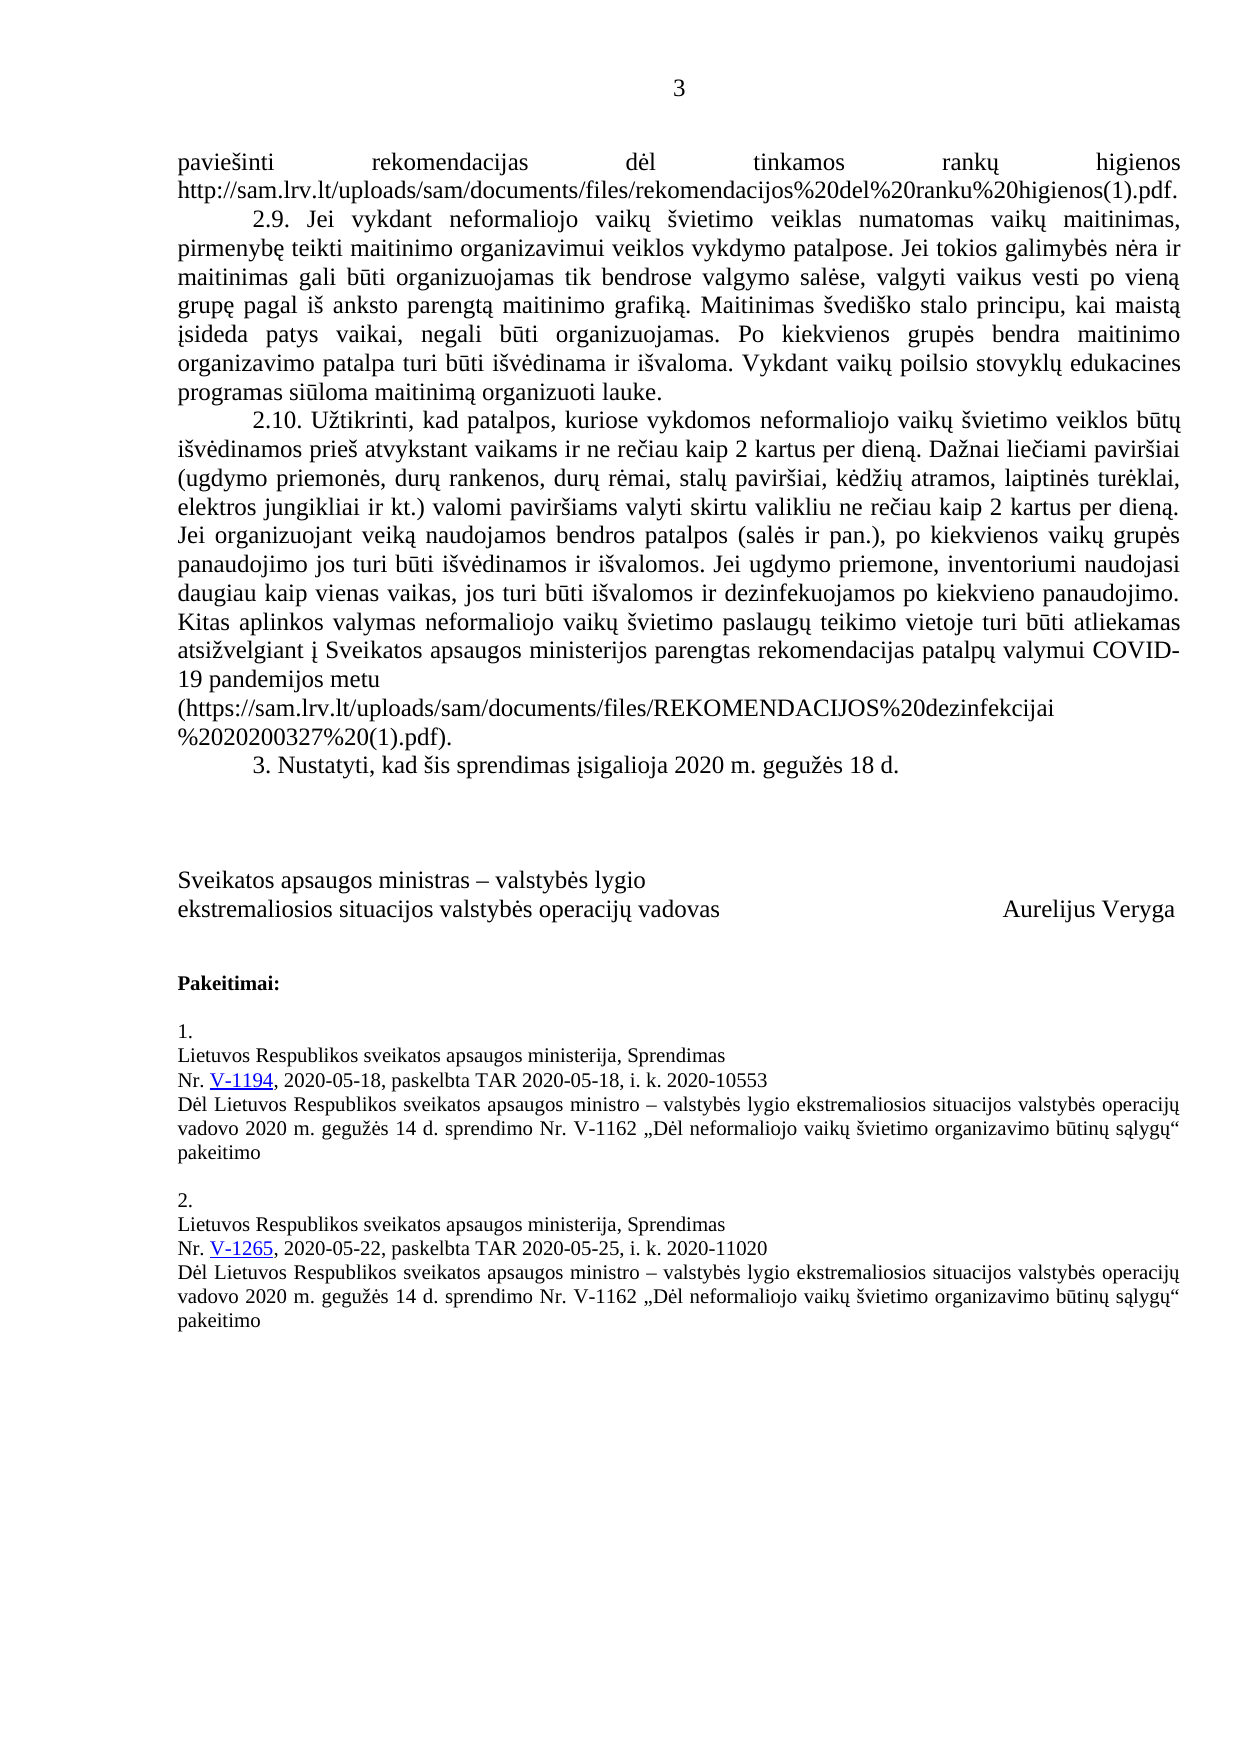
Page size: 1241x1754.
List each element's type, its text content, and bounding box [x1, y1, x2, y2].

text 2.10. Užtikrinti, kad patalpos, kuriose vykdomos neformaliojo vaikų švietimo veiklos būtų išvėdinamos prieš atvykstant vaikams ir ne rečiau kaip 2 kartus per dieną. Dažnai liečiami paviršiai (ugdymo priemonės, durų rankenos, durų rėmai, stalų paviršiai, kėdžių atramos, laiptinės turėklai, elektros jungikliai ir kt.) valomi paviršiams valyti skirtu valikliu ne rečiau kaip 2 kartus per dieną. Jei organizuojant veiką naudojamos bendros patalpos (salės ir pan.), po kiekvienos vaikų grupės panaudojimo jos turi būti išvėdinamos ir išvalomos. Jei ugdymo priemone, inventoriumi naudojasi daugiau kaip vienas vaikas, jos turi būti išvalomos ir dezinfekuojamos po kiekvieno panaudojimo. Kitas aplinkos valymas neformaliojo vaikų švietimo paslaugų teikimo vietoje turi būti atliekamas atsižvelgiant į Sveikatos apsaugos ministerijos parengtas rekomendacijas patalpų valymui COVID-19 pandemijos metu [177, 406, 1181, 693]
text 3. Nustatyti, kad šis sprendimas įsigalioja 2020 m. gegužės 18 d. [177, 751, 1181, 779]
text Sveikatos apsaugos ministras – valstybės lygio [177, 866, 1181, 894]
text 2. [177, 1188, 1181, 1212]
text ekstremaliosios situacijos valstybės operacijų vadovas Aurelijus Veryga [177, 894, 1181, 923]
text Lietuvos Respublikos sveikatos apsaugos ministerija, Sprendimas [177, 1043, 1181, 1067]
text paviešinti rekomendacijas dėl tinkamos rankų higienos http://sam.lrv.lt/uploads/sam/documents/files/rekomendacijos%20del%20ranku%20higienos(1).pdf. [177, 147, 1181, 204]
text Pakeitimai: [177, 971, 1181, 995]
text Nr. V-1265, 2020-05-22, paskelbta TAR 2020-05-25, i. k. 2020-11020 [177, 1236, 1181, 1260]
text Dėl Lietuvos Respublikos sveikatos apsaugos ministro – valstybės lygio ekstremaliosios situacijos valstybės operacijų vadovo 2020 m. gegužės 14 d. sprendimo Nr. V-1162 „Dėl neformaliojo vaikų švietimo organizavimo būtinų sąlygų“ pakeitimo [177, 1260, 1181, 1332]
text 2.9. Jei vykdant neformaliojo vaikų švietimo veiklas numatomas vaikų maitinimas, pirmenybę teikti maitinimo organizavimui veiklos vykdymo patalpose. Jei tokios galimybės nėra ir maitinimas gali būti organizuojamas tik bendrose valgymo salėse, valgyti vaikus vesti po vieną grupę pagal iš anksto parengtą maitinimo grafiką. Maitinimas švediško stalo principu, kai maistą įsideda patys vaikai, negali būti organizuojamas. Po kiekvienos grupės bendra maitinimo organizavimo patalpa turi būti išvėdinama ir išvaloma. Vykdant vaikų poilsio stovyklų edukacines programas siūloma maitinimą organizuoti lauke. [177, 204, 1181, 406]
text Dėl Lietuvos Respublikos sveikatos apsaugos ministro – valstybės lygio ekstremaliosios situacijos valstybės operacijų vadovo 2020 m. gegužės 14 d. sprendimo Nr. V-1162 „Dėl neformaliojo vaikų švietimo organizavimo būtinų sąlygų“ pakeitimo [177, 1092, 1181, 1164]
text 1. [177, 1019, 1181, 1043]
text Nr. V-1194, 2020-05-18, paskelbta TAR 2020-05-18, i. k. 2020-10553 [177, 1067, 1181, 1092]
text Lietuvos Respublikos sveikatos apsaugos ministerija, Sprendimas [177, 1212, 1181, 1236]
text (https://sam.lrv.lt/uploads/sam/documents/files/REKOMENDACIJOS%20dezinfekcijai%2020200327%20(1).pdf). [177, 693, 1181, 751]
